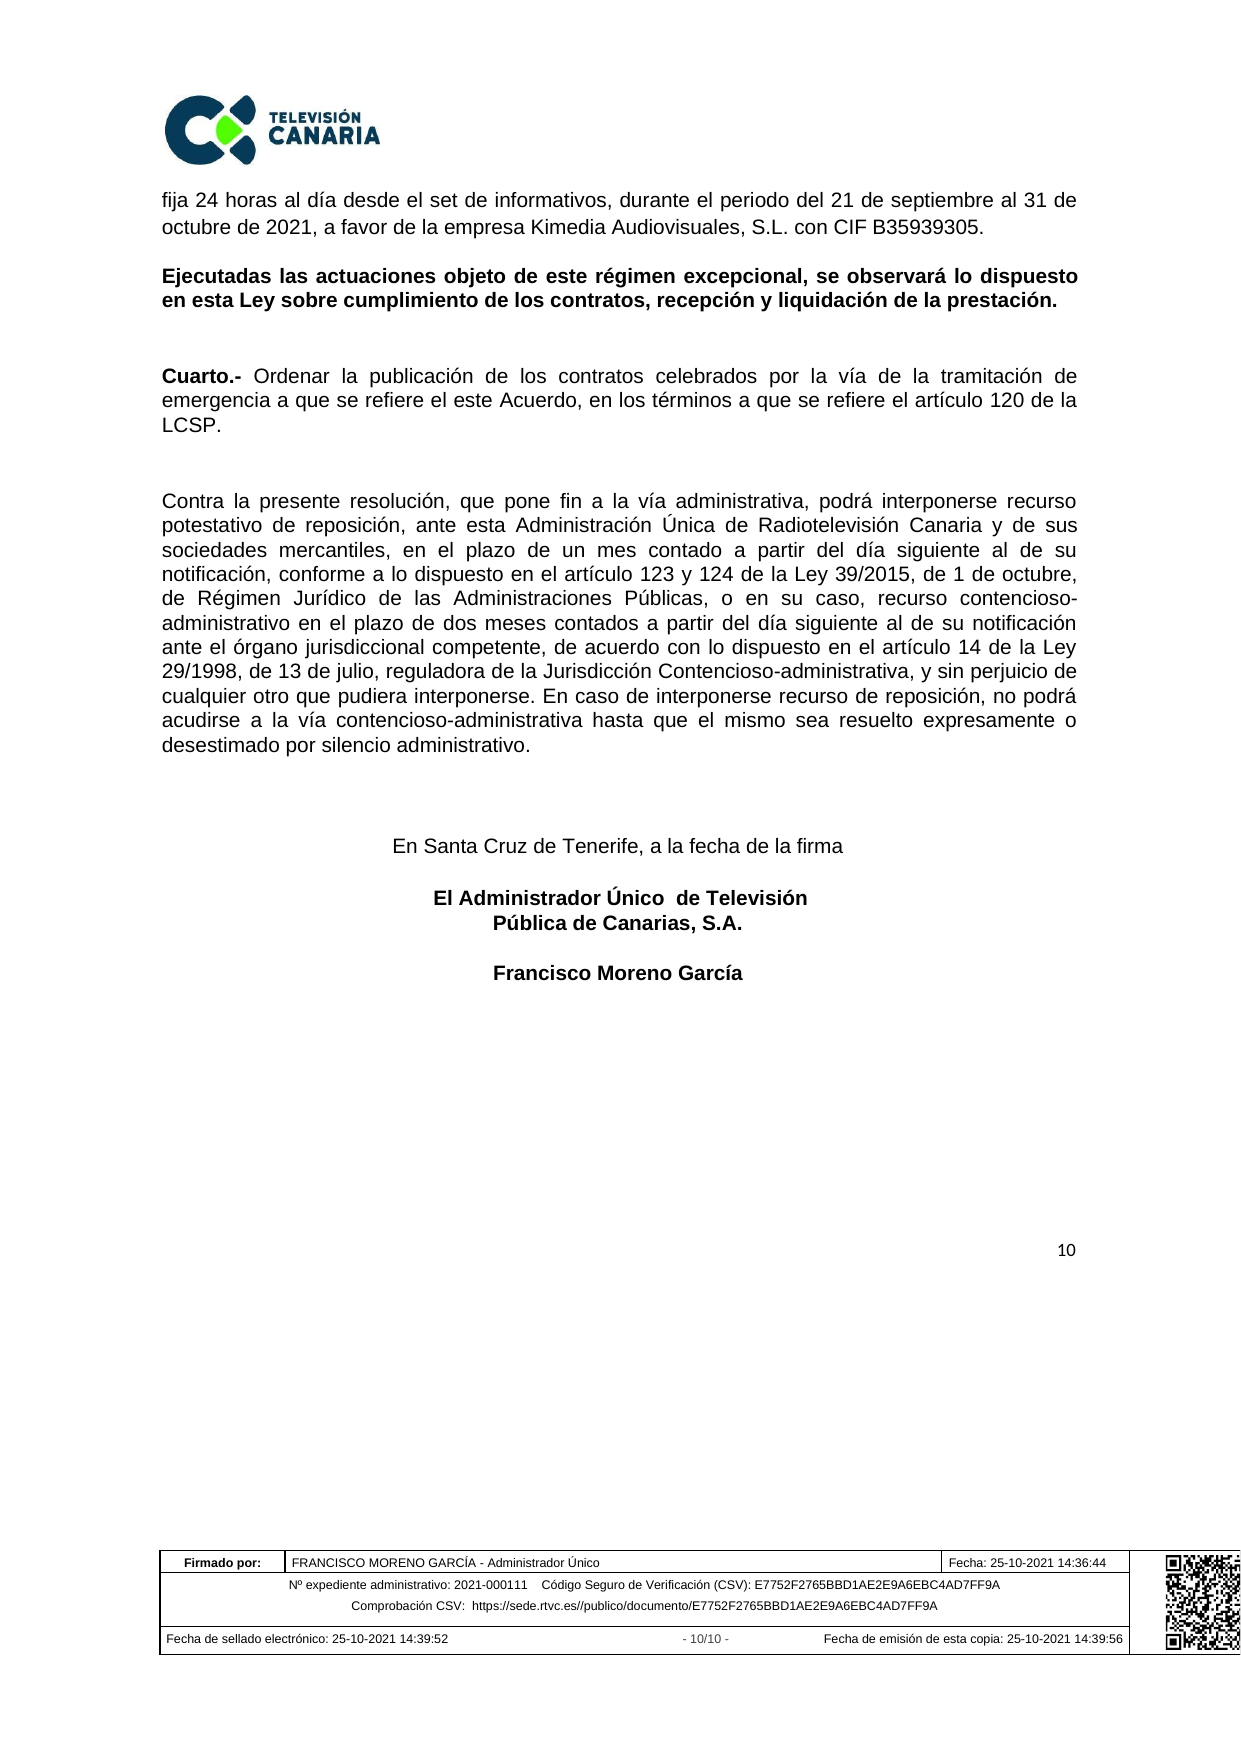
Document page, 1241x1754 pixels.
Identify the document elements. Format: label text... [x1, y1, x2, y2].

text El Administrador Único de Televisión Pública de Canarias, S.A. [425, 885, 816, 934]
text Contra la presente resolución, que pone fin a la vía administrativa, podrá interponerse recurso potestativo de reposición, ante esta Administración Única de Radiotelevisión Canaria y de sus sociedades mercantiles, en el plazo de un mes contado a partir del día siguiente al de su notificación, conforme a lo dispuesto en el artículo 123 y 124 de la Ley 39/2015, de 1 de octubre, de Régimen Jurídico de las Administraciones Públicas, o en su caso, recurso contencioso-administrativo en el plazo de dos meses contados a partir del día siguiente al de su notificación ante el órgano jurisdiccional competente, de acuerdo con lo dispuesto en el artículo 14 de la Ley 29/1998, de 13 de julio, reguladora de la Jurisdicción Contencioso-administrativa, y sin perjuicio de cualquier otro que pudiera interponerse. En caso de interponerse recurso de reposición, no podrá acudirse a la vía contencioso-administrativa hasta que el mismo sea resuelto expresamente o desestimado por silencio administrativo. [162, 489, 1079, 756]
text En Santa Cruz de Tenerife, a la fecha de la firma [163, 834, 1079, 858]
text Cuarto.- Ordenar la publicación de los contratos celebrados por la vía de la tramitación de emergencia a que se refiere el este Acuerdo, en los términos a que se refiere el artículo 120 de la LCSP. [162, 364, 1079, 436]
text Francisco Moreno García [425, 961, 817, 985]
text Ejecutadas las actuaciones objeto de este régimen excepcional, se observará lo dispuesto en esta Ley sobre cumplimiento de los contratos, recepción y liquidación de la prestación. [162, 265, 1080, 312]
text 10 [161, 1238, 1080, 1261]
text fija 24 horas al día desde el set de informativos, durante el periodo del 21 de septiembre al 31 de octubre de 2021, a favor de la empresa Kimedia Audiovisuales, S.L. con CIF B35939305. [162, 188, 1079, 240]
